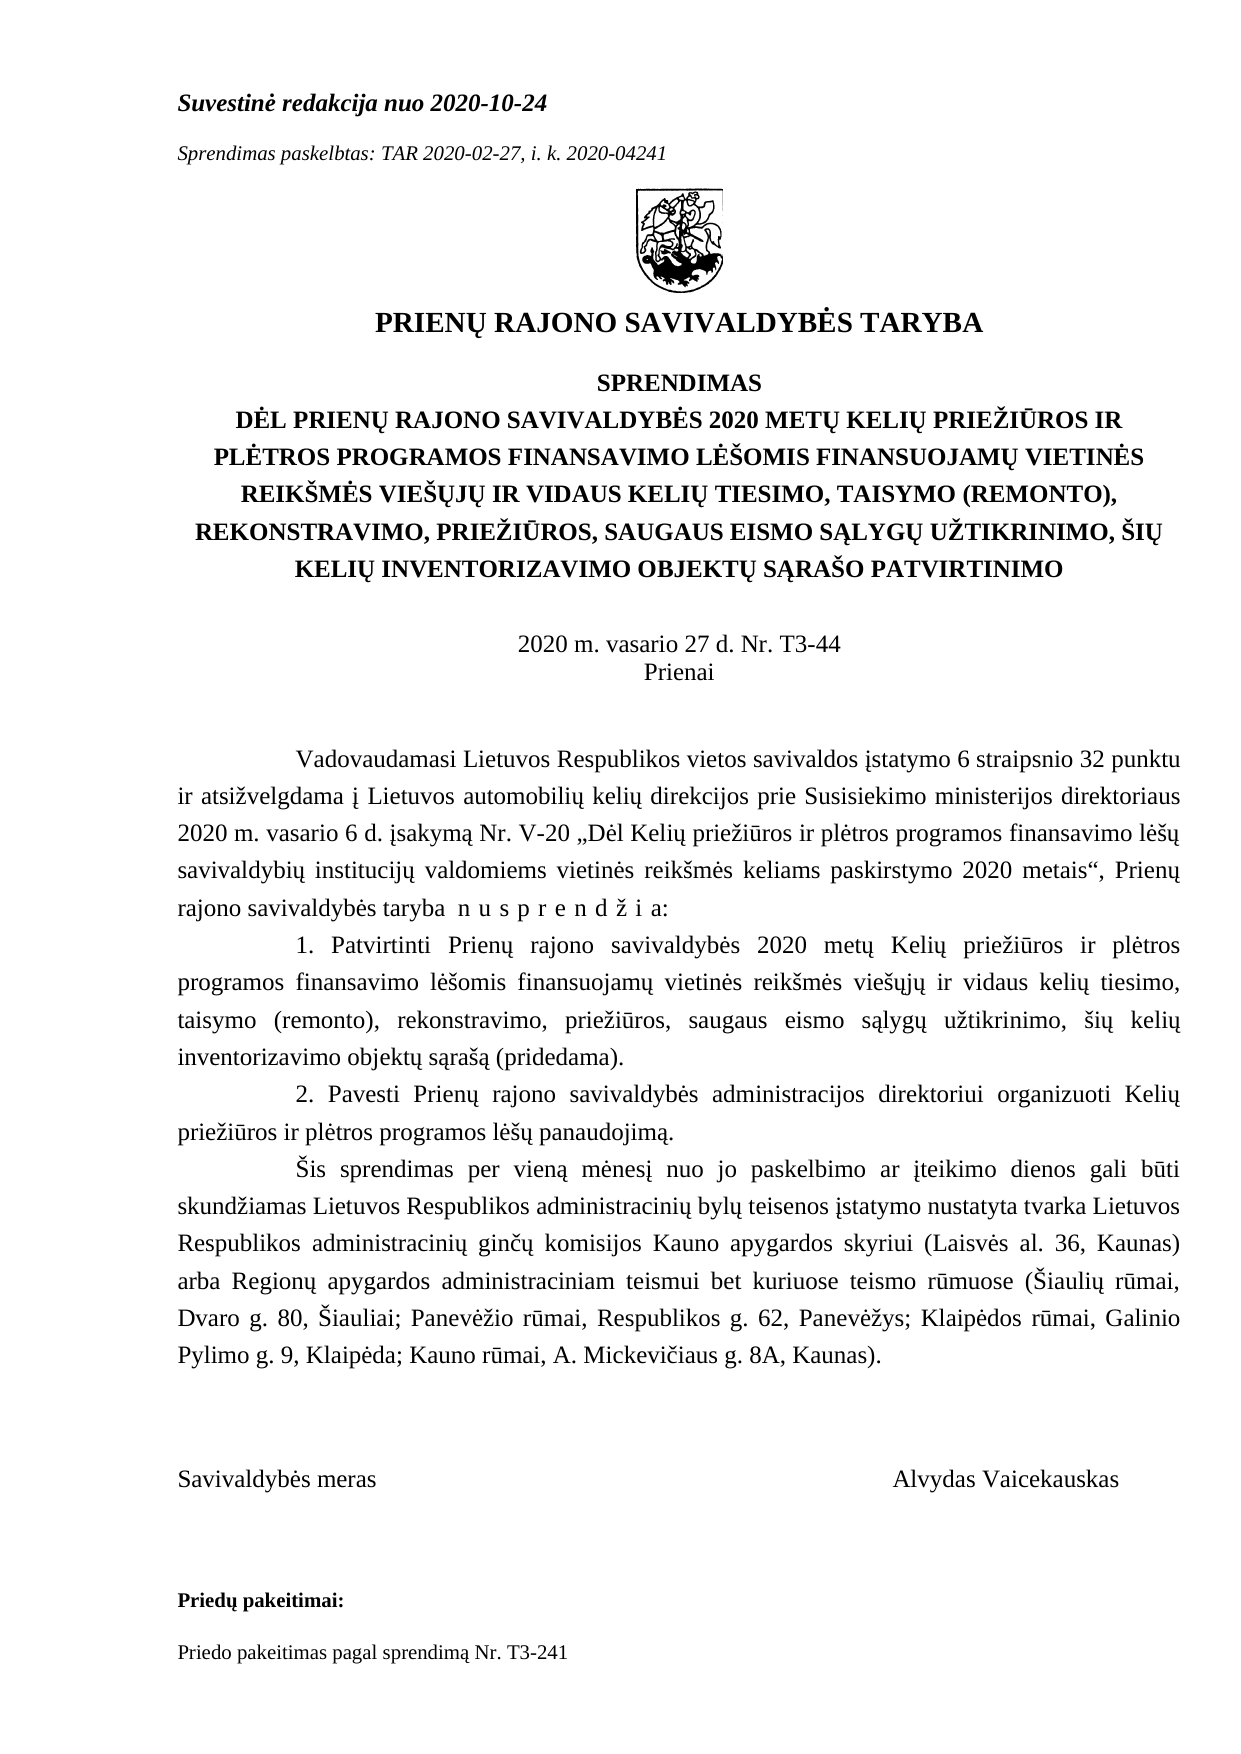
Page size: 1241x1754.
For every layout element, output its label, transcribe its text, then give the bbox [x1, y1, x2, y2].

text DĖL PRIENŲ RAJONO SAVIVALDYBĖS 2020 METŲ KELIŲ PRIEŽIŪROS IR PLĖTROS PROGRAMOS FINANSAVIMO LĖŠOMIS FINANSUOJAMŲ VIETINĖS REIKŠMĖS VIEŠŲJŲ IR VIDAUS KELIŲ TIESIMO, TAISYMO (REMONTO), REKONSTRAVIMO, PRIEŽIŪROS, SAUGAUS EISMO SĄLYGŲ UŽTIKRINIMO, ŠIŲ KELIŲ INVENTORIZAVIMO OBJEKTŲ SĄRAŠO PATVIRTINIMO [177, 405, 1181, 583]
text Priedo pakeitimas pagal sprendimą Nr. T3-241 [177, 1640, 1181, 1664]
text 2. Pavesti Prienų rajono savivaldybės administracijos direktoriui organizuoti Kelių priežiūros ir plėtros programos lėšų panaudojimą. [177, 1079, 1181, 1145]
text Sprendimas paskelbtas: TAR 2020-02-27, i. k. 2020-04241 [177, 141, 1181, 165]
text Suvestinė redakcija nuo 2020-10-24 [177, 88, 1181, 117]
text Šis sprendimas per vieną mėnesį nuo jo paskelbimo ar įteikimo dienos gali būti skundžiamas Lietuvos Respublikos administracinių bylų teisenos įstatymo nustatyta tvarka Lietuvos Respublikos administracinių ginčų komisijos Kauno apygardos skyriui (Laisvės al. 36, Kaunas) arba Regionų apygardos administraciniam teismui bet kuriuose teismo rūmuose (Šiaulių rūmai, Dvaro g. 80, Šiauliai; Panevėžio rūmai, Respublikos g. 62, Panevėžys; Klaipėdos rūmai, Galinio Pylimo g. 9, Klaipėda; Kauno rūmai, A. Mickevičiaus g. 8A, Kaunas). [177, 1154, 1181, 1369]
text 1. Patvirtinti Prienų rajono savivaldybės 2020 metų Kelių priežiūros ir plėtros programos finansavimo lėšomis finansuojamų vietinės reikšmės viešųjų ir vidaus kelių tiesimo, taisymo (remonto), rekonstravimo, priežiūros, saugaus eismo sąlygų užtikrinimo, šių kelių inventorizavimo objektų sąrašą (pridedama). [177, 930, 1181, 1071]
text SPRENDIMAS [177, 368, 1181, 396]
text Vadovaudamasi Lietuvos Respublikos vietos savivaldos įstatymo 6 straipsnio 32 punktu ir atsižvelgdama į Lietuvos automobilių kelių direkcijos prie Susisiekimo ministerijos direktoriaus 2020 m. vasario 6 d. įsakymą Nr. V-20 „Dėl Kelių priežiūros ir plėtros programos finansavimo lėšų savivaldybių institucijų valdomiems vietinės reikšmės keliams paskirstymo 2020 metais“, Prienų rajono savivaldybės taryba nusprendžia: [177, 744, 1181, 922]
text 2020 m. vasario 27 d. Nr. T3-44 [177, 629, 1181, 657]
text Priedų pakeitimai: [177, 1587, 1181, 1612]
text Prienai [177, 657, 1181, 686]
text PRIENŲ RAJONO SAVIVALDYBĖS TARYBA [177, 305, 1181, 339]
text Savivaldybės meras Alvydas Vaicekauskas [177, 1464, 1181, 1493]
